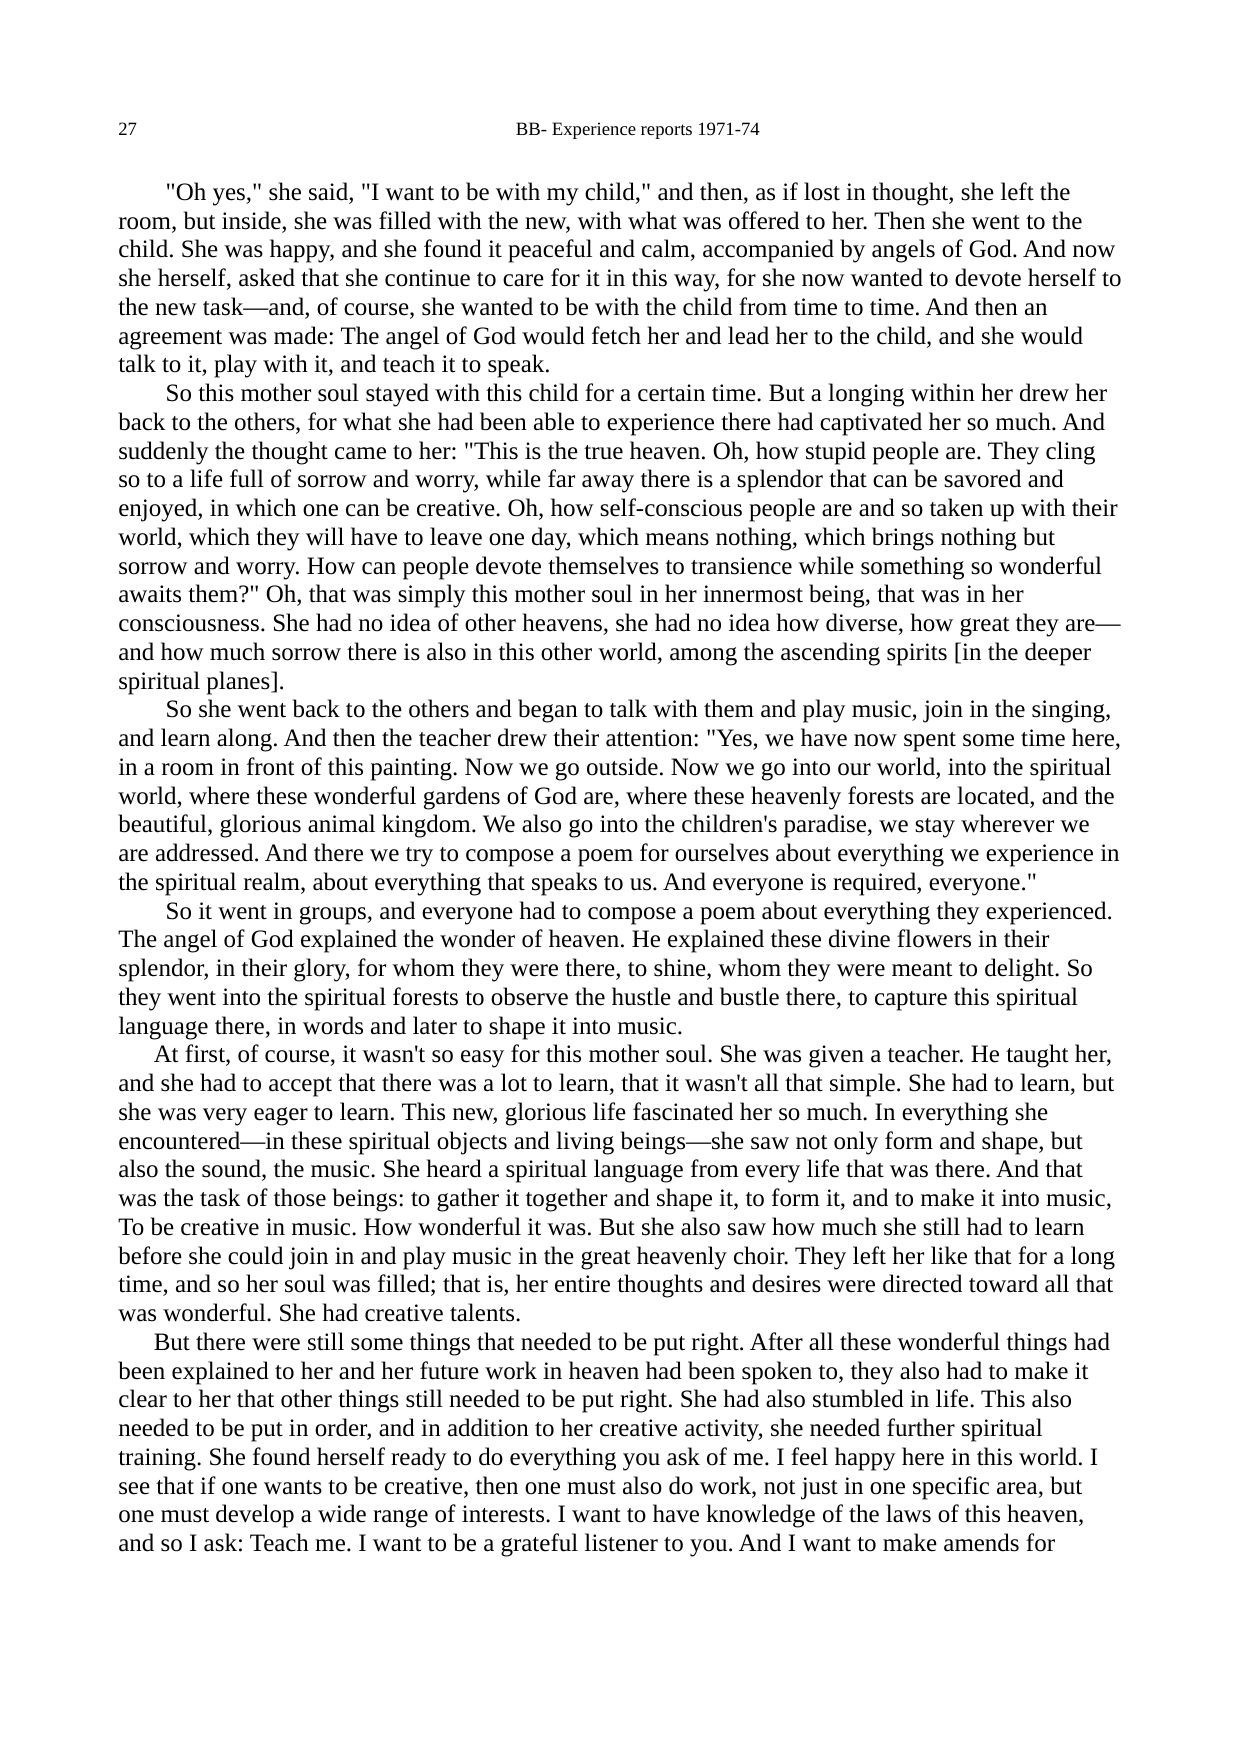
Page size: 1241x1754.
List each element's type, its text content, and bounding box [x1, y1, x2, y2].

text So this mother soul stayed with this child for a certain time. But a longing within her drew her back to the others, for what she had been able to experience there had captivated her so much. And suddenly the thought came to her: "This is the true heaven. Oh, how stupid people are. They cling so to a life full of sorrow and worry, while far away there is a splendor that can be savored and enjoyed, in which one can be creative. Oh, how self-conscious people are and so taken up with their world, which they will have to leave one day, which means nothing, which brings nothing but sorrow and worry. How can people devote themselves to transience while something so wonderful awaits them?" Oh, that was simply this mother soul in her innermost being, that was in her consciousness. She had no idea of ​​other heavens, she had no idea how diverse, how great they are—and how much sorrow there is also in this other world, among the ascending spirits [in the deeper spiritual planes]. [118, 378, 1123, 694]
text The angel of God explained the wonder of heaven. He explained these divine flowers in their splendor, in their glory, for whom they were there, to shine, whom they were meant to delight. So they went into the spiritual forests to observe the hustle and bustle there, to capture this spiritual language there, in words and later to shape it into music. [118, 924, 1123, 1039]
text At first, of course, it wasn't so easy for this mother soul. She was given a teacher. He taught her, and she had to accept that there was a lot to learn, that it wasn't all that simple. She had to learn, but she was very eager to learn. This new, glorious life fascinated her so much. In everything she encountered—in these spiritual objects and living beings—she saw not only form and shape, but also the sound, the music. She heard a spiritual language from every life that was there. And that was the task of those beings: to gather it together and shape it, to form it, and to make it into music, To be creative in music. How wonderful it was. But she also saw how much she still had to learn before she could join in and play music in the great heavenly choir. They left her like that for a long time, and so her soul was filled; that is, her entire thoughts and desires were directed toward all that was wonderful. She had creative talents. [118, 1039, 1123, 1327]
text So it went in groups, and everyone had to compose a poem about everything they experienced. [118, 896, 1123, 924]
text So she went back to the others and began to talk with them and play music, join in the singing, and learn along. And then the teacher drew their attention: "Yes, we have now spent some time here, in a room in front of this painting. Now we go outside. Now we go into our world, into the spiritual world, where these wonderful gardens of God are, where these heavenly forests are located, and the beautiful, glorious animal kingdom. We also go into the children's paradise, we stay wherever we are addressed. And there we try to compose a poem for ourselves about everything we experience in the spiritual realm, about everything that speaks to us. And everyone is required, everyone." [118, 694, 1123, 896]
text "Oh yes," she said, "I want to be with my child," and then, as if lost in thought, she left the room, but inside, she was filled with the new, with what was offered to her. Then she went to the child. She was happy, and she found it peaceful and calm, accompanied by angels of God. And now she herself, asked that she continue to care for it in this way, for she now wanted to devote herself to the new task—and, of course, she wanted to be with the child from time to time. And then an agreement was made: The angel of God would fetch her and lead her to the child, and she would talk to it, play with it, and teach it to speak. [118, 177, 1123, 378]
text But there were still some things that needed to be put right. After all these wonderful things had been explained to her and her future work in heaven had been spoken to, they also had to make it clear to her that other things still needed to be put right. She had also stumbled in life. This also needed to be put in order, and in addition to her creative activity, she needed further spiritual training. She found herself ready to do everything you ask of me. I feel happy here in this world. I see that if one wants to be creative, then one must also do work, not just in one specific area, but one must develop a wide range of interests. I want to have knowledge of the laws of this heaven, and so I ask: Teach me. I want to be a grateful listener to you. And I want to make amends for [118, 1327, 1123, 1557]
